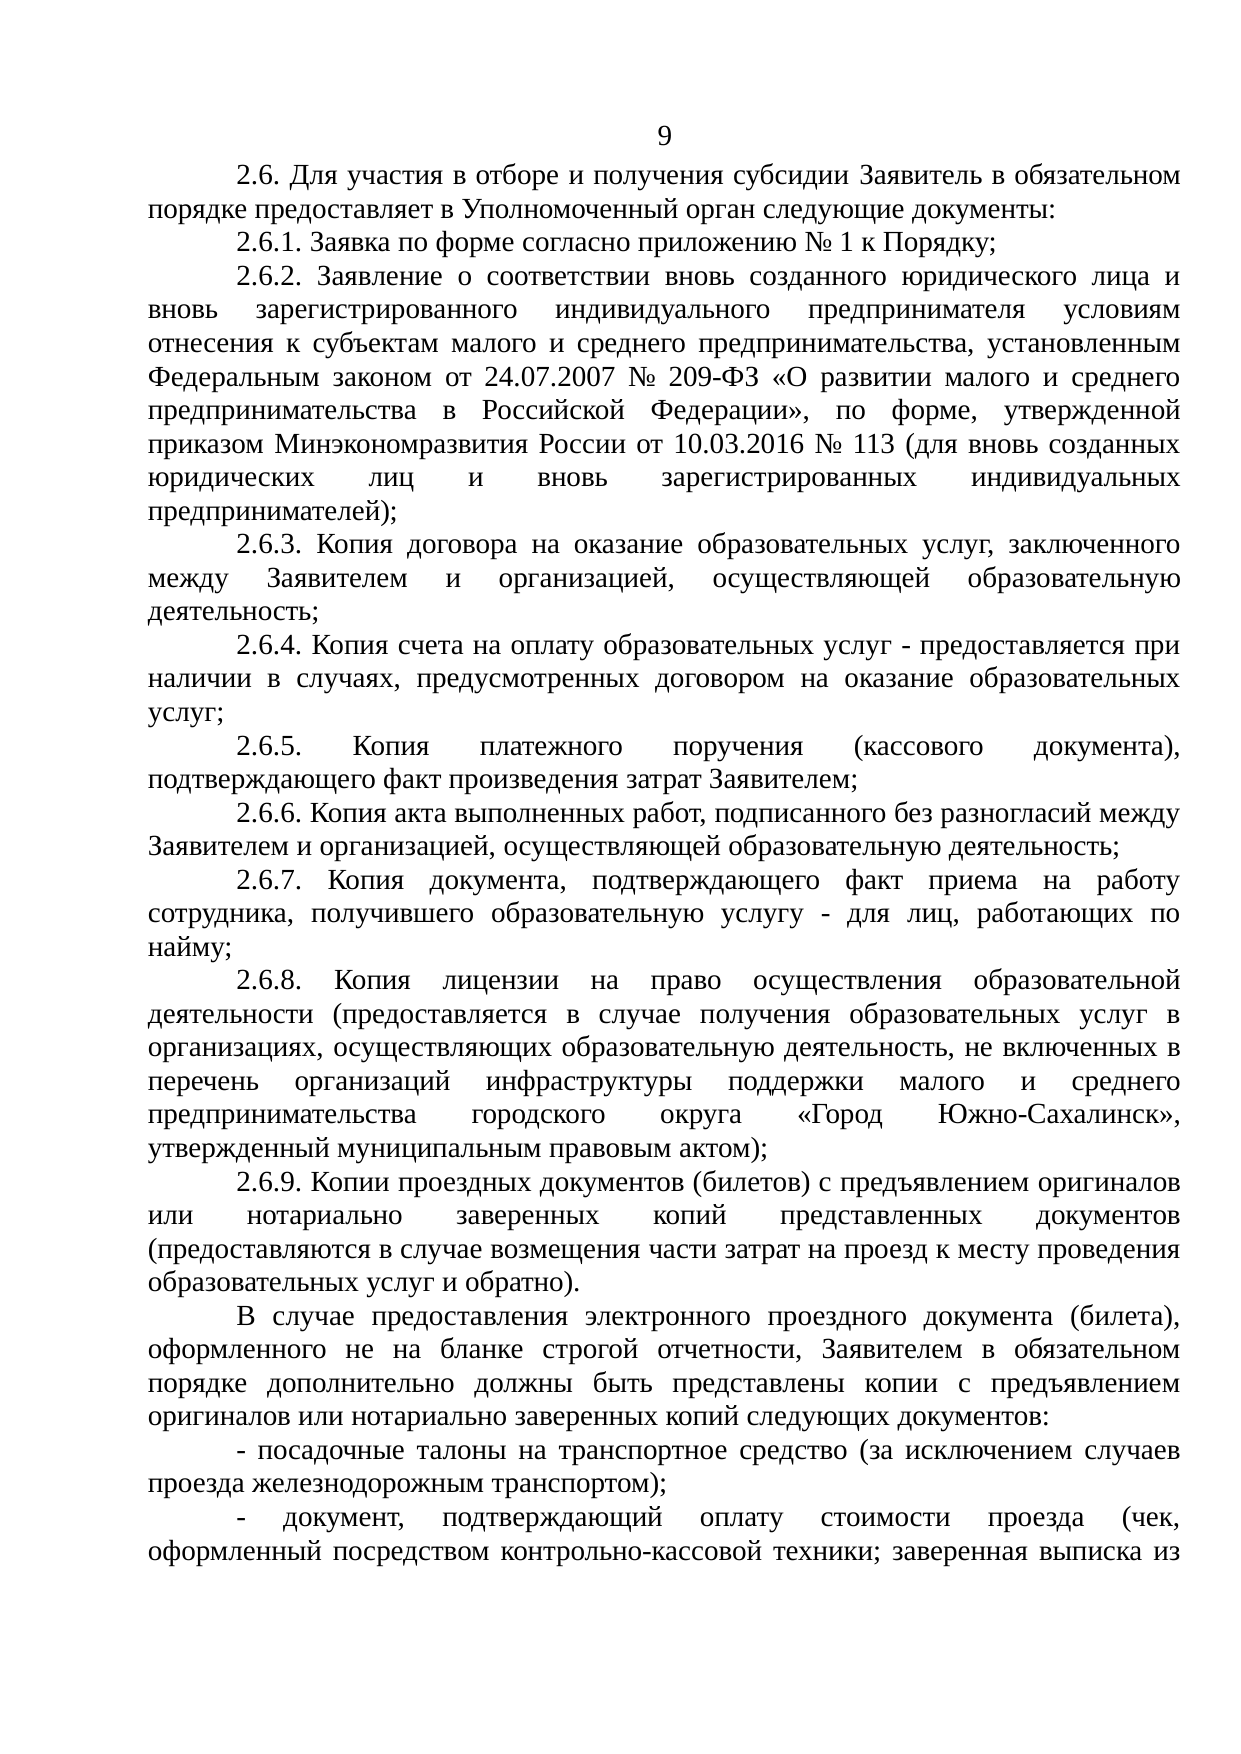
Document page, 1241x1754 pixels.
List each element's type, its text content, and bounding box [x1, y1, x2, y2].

text 2.6.8. Копия лицензии на право осуществления образовательной деятельности (предоставляется в случае получения образовательных услуг в организациях, осуществляющих образовательную деятельность, не включенных в перечень организаций инфраструктуры поддержки малого и среднего предпринимательства городского округа «Город Южно-Сахалинск», утвержденный муниципальным правовым актом); [148, 963, 1181, 1164]
text 2.6. Для участия в отборе и получения субсидии Заявитель в обязательном порядке предоставляет в Уполномоченный орган следующие документы: [148, 158, 1181, 225]
text 2.6.7. Копия документа, подтверждающего факт приема на работу сотрудника, получившего образовательную услугу - для лиц, работающих по найму; [148, 862, 1181, 963]
text 2.6.4. Копия счета на оплату образовательных услуг - предоставляется при наличии в случаях, предусмотренных договором на оказание образовательных услуг; [148, 627, 1181, 728]
text 2.6.3. Копия договора на оказание образовательных услуг, заключенного между Заявителем и организацией, осуществляющей образовательную деятельность; [148, 527, 1181, 627]
text 2.6.5. Копия платежного поручения (кассового документа), подтверждающего факт произведения затрат Заявителем; [148, 728, 1181, 795]
text 2.6.9. Копии проездных документов (билетов) с предъявлением оригиналов или нотариально заверенных копий представленных документов (предоставляются в случае возмещения части затрат на проезд к месту проведения образовательных услуг и обратно). [148, 1164, 1181, 1298]
text 2.6.1. Заявка по форме согласно приложению № 1 к Порядку; [148, 225, 1181, 258]
text В случае предоставления электронного проездного документа (билета), оформленного не на бланке строгой отчетности, Заявителем в обязательном порядке дополнительно должны быть представлены копии с предъявлением оригиналов или нотариально заверенных копий следующих документов: [148, 1298, 1181, 1432]
text 2.6.2. Заявление о соответствии вновь созданного юридического лица и вновь зарегистрированного индивидуального предпринимателя условиям отнесения к субъектам малого и среднего предпринимательства, установленным Федеральным законом от 24.07.2007 № 209-ФЗ «О развитии малого и среднего предпринимательства в Российской Федерации», по форме, утвержденной приказом Минэкономразвития России от 10.03.2016 № 113 (для вновь созданных юридических лиц и вновь зарегистрированных индивидуальных предпринимателей); [148, 258, 1181, 527]
text - документ, подтверждающий оплату стоимости проезда (чек, оформленный посредством контрольно-кассовой техники; заверенная выписка из [148, 1499, 1181, 1566]
text - посадочные талоны на транспортное средство (за исключением случаев проезда железнодорожным транспортом); [148, 1432, 1181, 1499]
text 2.6.6. Копия акта выполненных работ, подписанного без разногласий между Заявителем и организацией, осуществляющей образовательную деятельность; [148, 795, 1181, 862]
